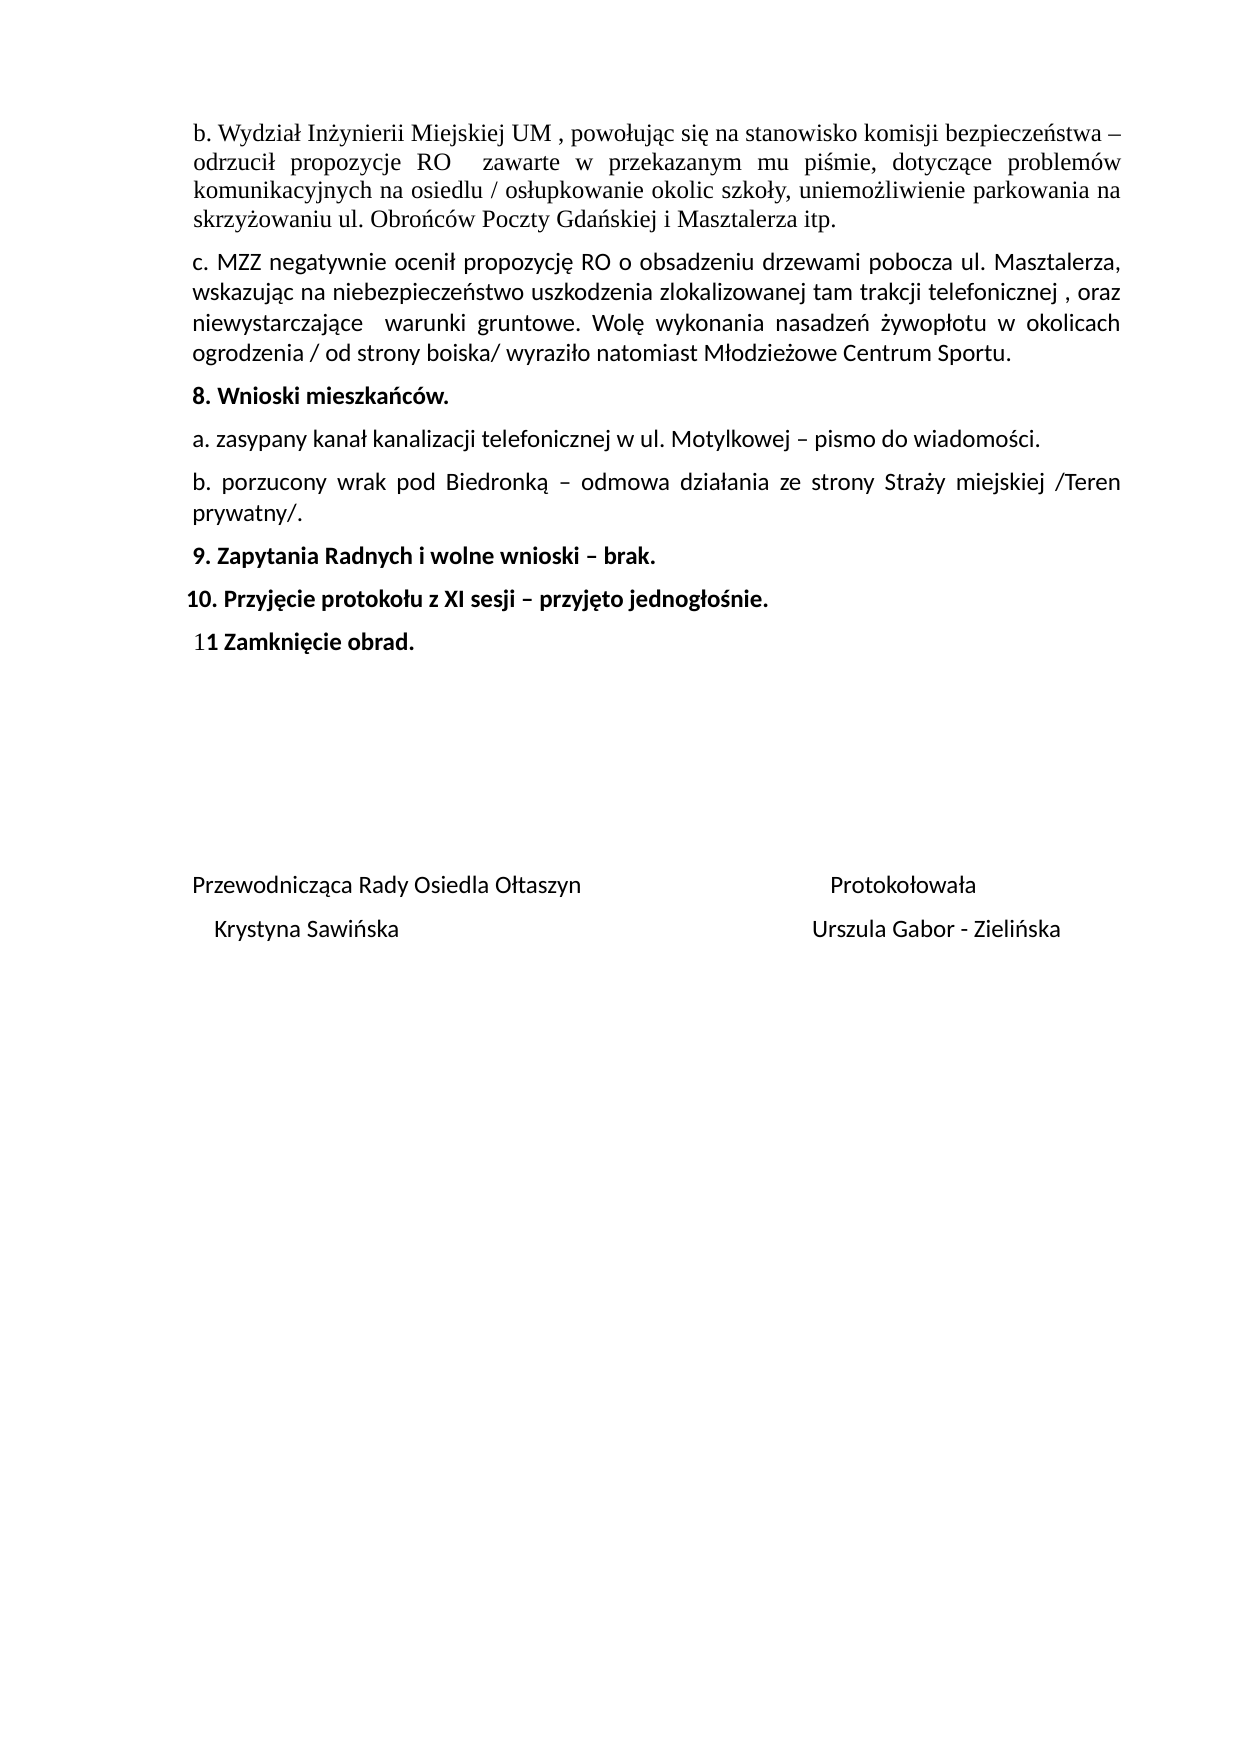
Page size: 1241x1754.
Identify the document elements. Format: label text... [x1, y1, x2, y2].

list a. zasypany kanał kanalizacji telefonicznej w ul. Motylkowej – pismo do wiadomości. [192, 423, 1122, 454]
list c. MZZ negatywnie ocenił propozycję RO o obsadzeniu drzewami pobocza ul. Masztalerza, wskazując na niebezpieczeństwo uszkodzenia zlokalizowanej tam trakcji telefonicznej , oraz niewystarczające warunki gruntowe. Wolę wykonania nasadzeń żywopłotu w okolicach ogrodzenia / od strony boiska/ wyraziło natomiast Młodzieżowe Centrum Sportu. [192, 246, 1122, 368]
list 8. Wnioski mieszkańców. [192, 380, 1122, 411]
list b. Wydział Inżynierii Miejskiej UM , powołując się na stanowisko komisji bezpieczeństwa – odrzucił propozycje RO zawarte w przekazanym mu piśmie, dotyczące problemów komunikacyjnych na osiedlu / osłupkowanie okolic szkoły, uniemożliwienie parkowania na skrzyżowaniu ul. Obrońców Poczty Gdańskiej i Masztalerza itp. [156, 118, 1122, 233]
list 9. Zapytania Radnych i wolne wnioski – brak. [192, 540, 1122, 570]
list b. porzucony wrak pod Biedronką – odmowa działania ze strony Straży miejskiej /Teren prywatny/. [192, 466, 1122, 527]
text Przewodnicząca Rady Osiedla Ołtaszyn Protokołowała [192, 870, 1122, 900]
list 11 Zamknięcie obrad. [156, 626, 1122, 656]
text Krystyna Sawińska Urszula Gabor - Zielińska [118, 913, 1122, 943]
list 10. Przyjęcie protokołu z XI sesji – przyjęto jednogłośnie. [118, 583, 1122, 613]
